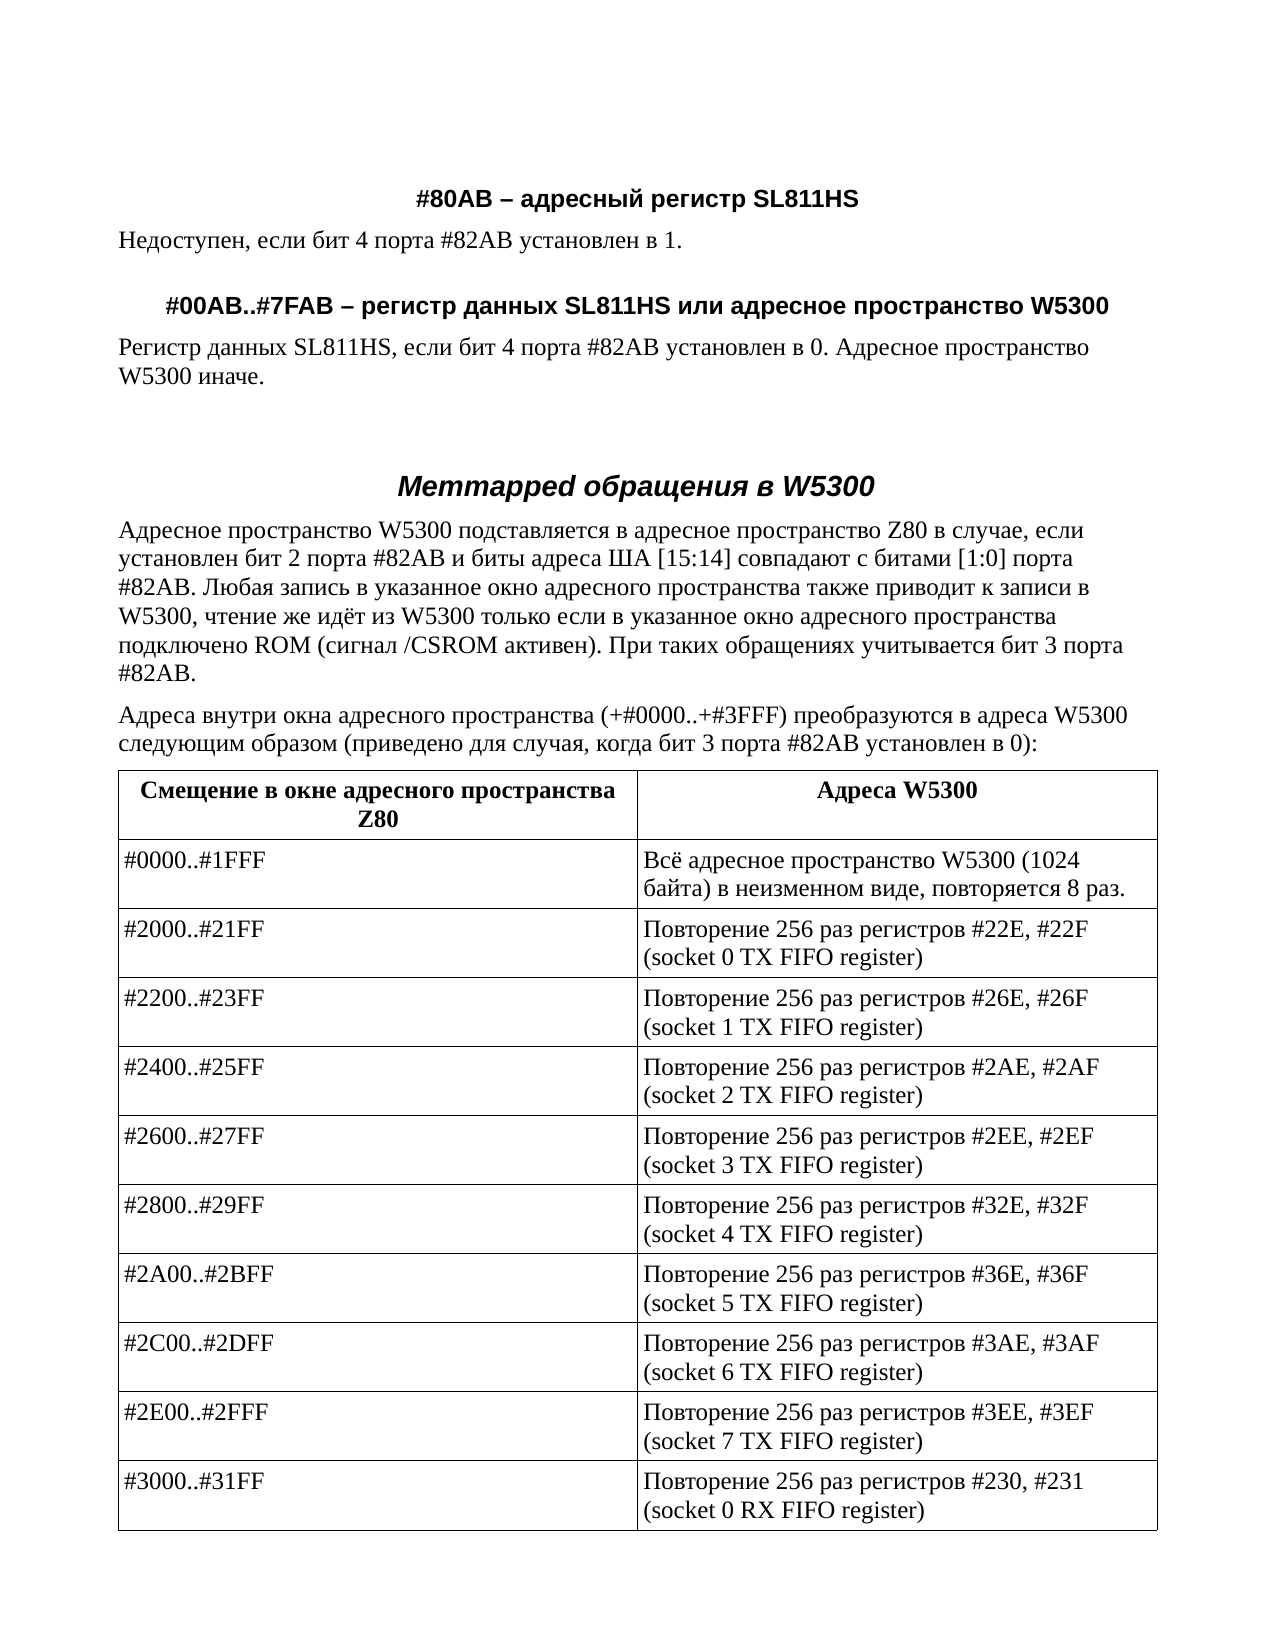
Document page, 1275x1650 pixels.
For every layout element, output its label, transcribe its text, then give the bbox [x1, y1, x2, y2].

table_cell Всё адресное пространство W5300 (1024 байта) в неизменном виде, повторяется 8 раз. [638, 840, 1157, 908]
table_cell #2A00..#2BFF [119, 1254, 637, 1322]
table_cell #2200..#23FF [119, 978, 637, 1046]
table_cell Повторение 256 раз регистров #26E, #26F (socket 1 TX FIFO register) [638, 978, 1157, 1046]
text Недоступен, если бит 4 порта #82AB установлен в 1. [118, 225, 1157, 254]
table_cell #2600..#27FF [119, 1116, 637, 1184]
table_cell #2C00..#2DFF [119, 1323, 637, 1391]
table_cell #2E00..#2FFF [119, 1392, 637, 1460]
subtitle Memmapped обращения в W5300 [118, 469, 1157, 502]
table_cell #3000..#31FF [119, 1461, 637, 1529]
subtitle #00AB..#7FAB – регистр данных SL811HS или адресное пространство W5300 [118, 291, 1157, 320]
table_cell #2000..#21FF [119, 909, 637, 977]
table_cell #0000..#1FFF [119, 840, 637, 908]
table_cell Повторение 256 раз регистров #36E, #36F (socket 5 TX FIFO register) [638, 1254, 1157, 1322]
text Адреса внутри окна адресного пространства (+#0000..+#3FFF) преобразуются в адреса W5300 следующим образом (приведено для случая, когда бит 3 порта #82AB установлен в 0): [118, 700, 1157, 757]
subtitle #80AB – адресный регистр SL811HS [118, 184, 1157, 213]
table_header Смещение в окне адресного пространства Z80 [119, 771, 637, 839]
text Адресное пространство W5300 подставляется в адресное пространство Z80 в случае, если установлен бит 2 порта #82AB и биты адреса ША [15:14] совпадают с битами [1:0] порта #82AB. Любая запись в указанное окно адресного пространства также приводит к записи в W5300, чтение же идёт из W5300 только если в указанное окно адресного пространства подключено ROM (сигнал /CSROM активен). При таких обращениях учитывается бит 3 порта #82AB. [118, 515, 1157, 687]
table_header Адреса W5300 [638, 771, 1157, 839]
table_cell Повторение 256 раз регистров #32E, #32F (socket 4 TX FIFO register) [638, 1185, 1157, 1253]
table_cell #2800..#29FF [119, 1185, 637, 1253]
table_cell Повторение 256 раз регистров #2EE, #2EF (socket 3 TX FIFO register) [638, 1116, 1157, 1184]
table_cell #2400..#25FF [119, 1047, 637, 1115]
table_cell Повторение 256 раз регистров #2AE, #2AF (socket 2 TX FIFO register) [638, 1047, 1157, 1115]
table_cell Повторение 256 раз регистров #230, #231 (socket 0 RX FIFO register) [638, 1461, 1157, 1529]
text Регистр данных SL811HS, если бит 4 порта #82AB установлен в 0. Адресное пространство W5300 иначе. [118, 332, 1157, 390]
table_cell Повторение 256 раз регистров #3AE, #3AF (socket 6 TX FIFO register) [638, 1323, 1157, 1391]
table_cell Повторение 256 раз регистров #3EE, #3EF (socket 7 TX FIFO register) [638, 1392, 1157, 1460]
table_cell Повторение 256 раз регистров #22E, #22F (socket 0 TX FIFO register) [638, 909, 1157, 977]
